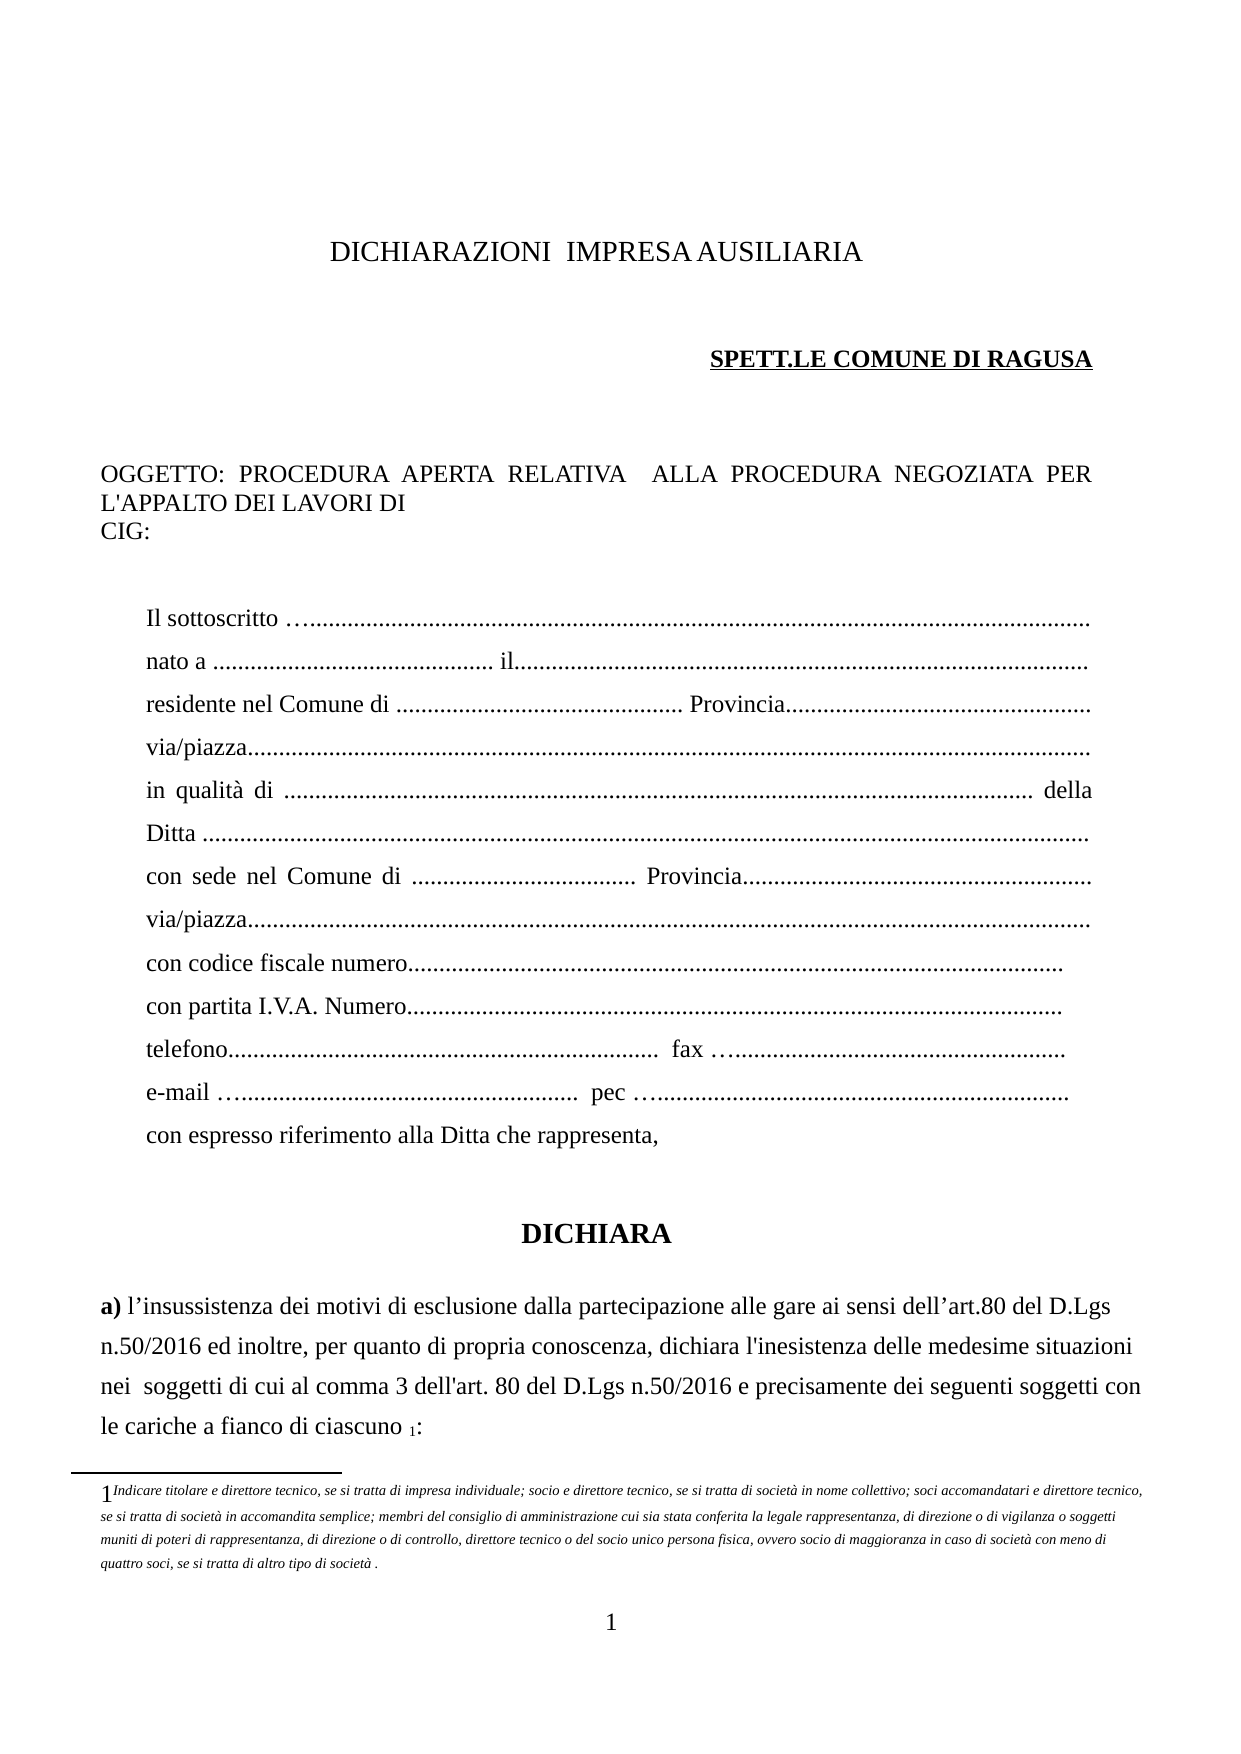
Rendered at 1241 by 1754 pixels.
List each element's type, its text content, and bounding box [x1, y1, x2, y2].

text nato a ............................................. il............................................................................................ [146, 646, 1093, 674]
text in qualità di ........................................................................................................................ della Ditta .............................................................................................................................................. [146, 775, 1093, 847]
text residente nel Comune di .............................................. Provincia................................................. [146, 689, 1093, 718]
text via/piazza....................................................................................................................................... [146, 732, 1093, 761]
text e-mail …...................................................... pec ….................................................................. [146, 1077, 1093, 1106]
text con espresso riferimento alla Ditta che rappresenta, [146, 1120, 1093, 1149]
text DICHIARA [100, 1216, 1093, 1249]
text Indicare titolare e direttore tecnico, se si tratta di impresa individuale; socio e direttore tecnico, se si tratta di società in nome collettivo; soci accomandatari e direttore tecnico, se si tratta di società in accomandita semplice; membri del consiglio di amministrazione cui sia stata conferita la legale rappresentanza, di direzione o di vigilanza o soggetti muniti di poteri di rappresentanza, di direzione o di controllo, direttore tecnico o del socio unico persona fisica, ovvero socio di maggioranza in caso di società con meno di quattro soci, se si tratta di altro tipo di società . [100, 1479, 1152, 1578]
text SPETT.LE COMUNE DI RAGUSA [100, 344, 1093, 373]
text OGGETTO: PROCEDURA APERTA RELATIVA ALLA PROCEDURA NEGOZIATA PER L'APPALTO DEI LAVORI DI [100, 459, 1093, 516]
text con codice fiscale numero......................................................................................................... [146, 948, 1093, 976]
text con sede nel Comune di .................................... Provincia........................................................ via/piazza....................................................................................................................................... [146, 861, 1093, 933]
text DICHIARAZIONI IMPRESA AUSILIARIA [100, 234, 1093, 267]
text con partita I.V.A. Numero......................................................................................................... [146, 991, 1093, 1019]
text Il sottoscritto …............................................................................................................................. [146, 603, 1093, 631]
text telefono..................................................................... fax …..................................................... [146, 1034, 1093, 1063]
text a) l’insussistenza dei motivi di esclusione dalla partecipazione alle gare ai sensi dell’art.80 del D.Lgs n.50/2016 ed inoltre, per quanto di propria conoscenza, dichiara l'inesistenza delle medesime situazioni nei soggetti di cui al comma 3 dell'art. 80 del D.Lgs n.50/2016 e precisamente dei seguenti soggetti con le cariche a fianco di ciascuno : [100, 1291, 1152, 1452]
text CIG: [100, 516, 1093, 545]
